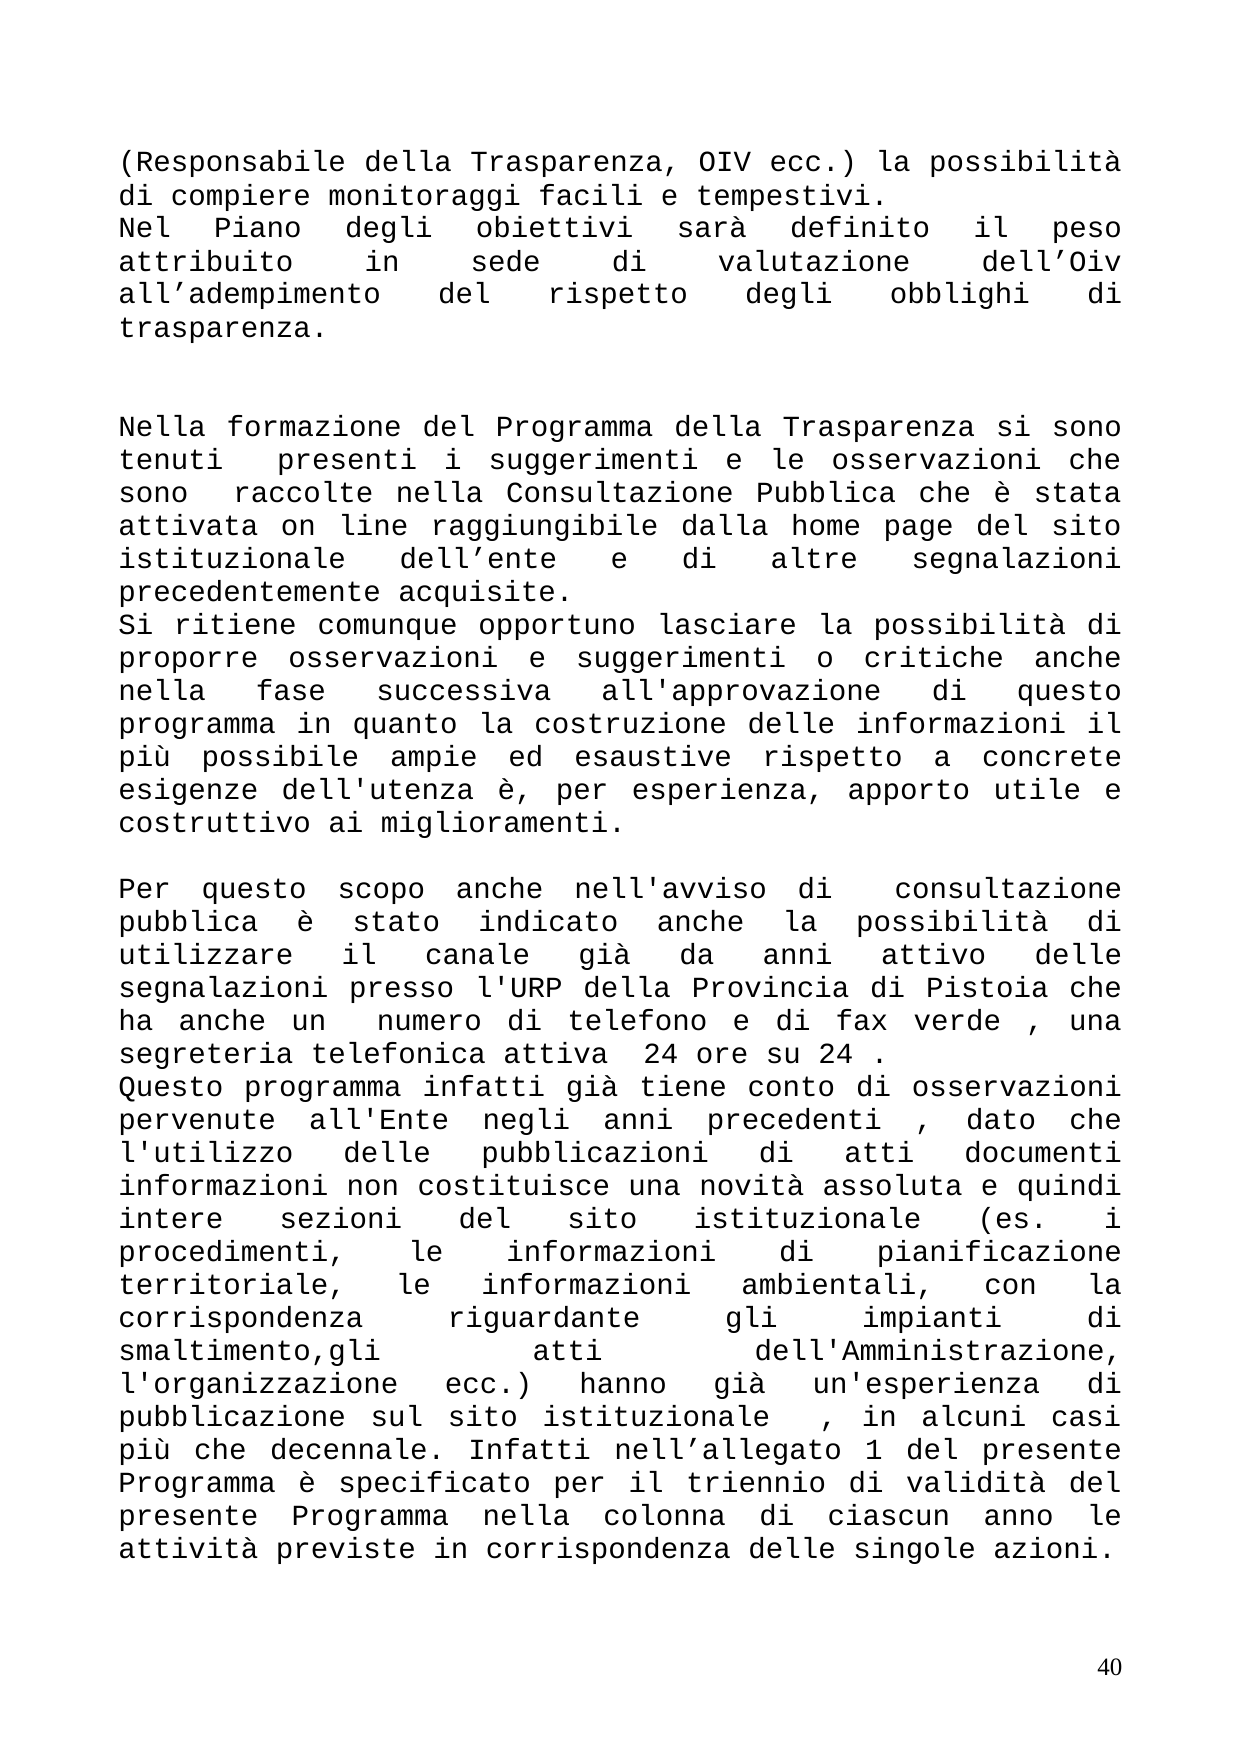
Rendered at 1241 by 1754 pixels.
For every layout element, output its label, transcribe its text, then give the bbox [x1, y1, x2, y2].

text Per questo scopo anche nell'avviso di consultazione pubblica è stato indicato anche la possibilità di utilizzare il canale già da anni attivo delle segnalazioni presso l'URP della Provincia di Pistoia che ha anche un numero di telefono e di fax verde , una segreteria telefonica attiva 24 ore su 24 . [118, 874, 1122, 1072]
text Nella formazione del Programma della Trasparenza si sono tenuti presenti i suggerimenti e le osservazioni che sono raccolte nella Consultazione Pubblica che è stata attivata on line raggiungibile dalla home page del sito istituzionale dell’ente e di altre segnalazioni precedentemente acquisite. [118, 412, 1122, 610]
text Questo programma infatti già tiene conto di osservazioni pervenute all'Ente negli anni precedenti , dato che l'utilizzo delle pubblicazioni di atti documenti informazioni non costituisce una novità assoluta e quindi intere sezioni del sito istituzionale (es. i procedimenti, le informazioni di pianificazione territoriale, le informazioni ambientali, con la corrispondenza riguardante gli impianti di smaltimento,gli atti dell'Amministrazione, l'organizzazione ecc.) hanno già un'esperienza di pubblicazione sul sito istituzionale , in alcuni casi più che decennale. Infatti nell’allegato 1 del presente Programma è specificato per il triennio di validità del presente Programma nella colonna di ciascun anno le attività previste in corrispondenza delle singole azioni. [118, 1072, 1122, 1567]
text Si ritiene comunque opportuno lasciare la possibilità di proporre osservazioni e suggerimenti o critiche anche nella fase successiva all'approvazione di questo programma in quanto la costruzione delle informazioni il più possibile ampie ed esaustive rispetto a concrete esigenze dell'utenza è, per esperienza, apporto utile e costruttivo ai miglioramenti. [118, 610, 1122, 841]
text Nel Piano degli obiettivi sarà definito il peso attribuito in sede di valutazione dell’Oiv all’adempimento del rispetto degli obblighi di trasparenza. [118, 214, 1122, 346]
text (Responsabile della Trasparenza, OIV ecc.) la possibilità di compiere monitoraggi facili e tempestivi. [118, 148, 1122, 214]
